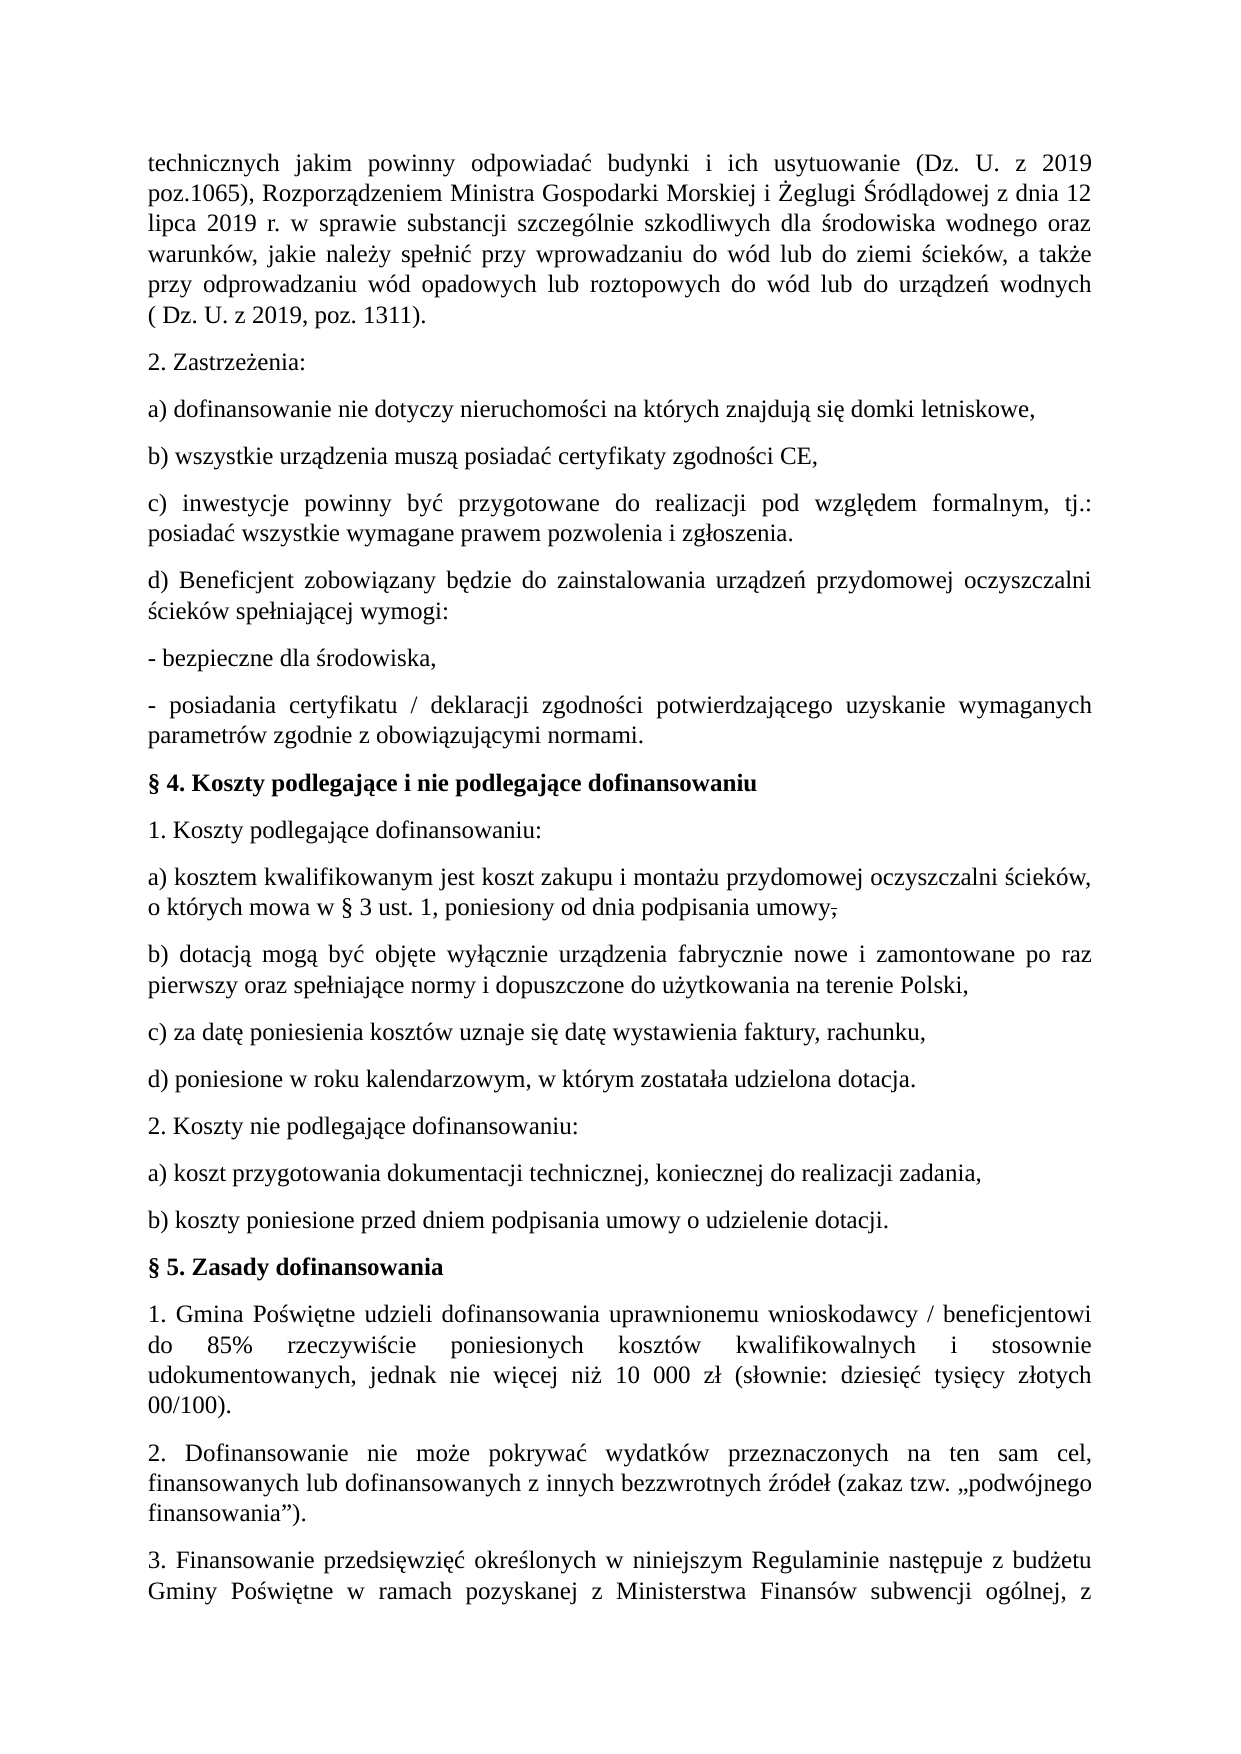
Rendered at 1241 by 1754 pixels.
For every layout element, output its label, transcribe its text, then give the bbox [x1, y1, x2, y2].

text a) koszt przygotowania dokumentacji technicznej, koniecznej do realizacji zadania, [148, 1158, 1093, 1187]
text b) wszystkie urządzenia muszą posiadać certyfikaty zgodności CE, [148, 441, 1093, 470]
text - posiadania certyfikatu / deklaracji zgodności potwierdzającego uzyskanie wymaganych parametrów zgodnie z obowiązującymi normami. [148, 690, 1093, 749]
text b) koszty poniesione przed dniem podpisania umowy o udzielenie dotacji. [148, 1205, 1093, 1234]
text d) poniesione w roku kalendarzowym, w którym zostatała udzielona dotacja. [148, 1064, 1093, 1093]
text 3. Finansowanie przedsięwzięć określonych w niniejszym Regulaminie następuje z budżetu Gminy Poświętne w ramach pozyskanej z Ministerstwa Finansów subwencji ogólnej, z [148, 1546, 1093, 1605]
text c) inwestycje powinny być przygotowane do realizacji pod względem formalnym, tj.: posiadać wszystkie wymagane prawem pozwolenia i zgłoszenia. [148, 488, 1093, 547]
text c) za datę poniesienia kosztów uznaje się datę wystawienia faktury, rachunku, [148, 1017, 1093, 1046]
text 2. Zastrzeżenia: [148, 347, 1093, 376]
text 1. Koszty podlegające dofinansowaniu: [148, 815, 1093, 843]
text § 4. Koszty podlegające i nie podlegające dofinansowaniu [148, 768, 1093, 796]
text d) Beneficjent zobowiązany będzie do zainstalowania urządzeń przydomowej oczyszczalni ścieków spełniającej wymogi: [148, 566, 1093, 625]
text b) dotacją mogą być objęte wyłącznie urządzenia fabrycznie nowe i zamontowane po raz pierwszy oraz spełniające normy i dopuszczone do użytkowania na terenie Polski, [148, 939, 1093, 998]
text - bezpieczne dla środowiska, [148, 643, 1093, 672]
text a) kosztem kwalifikowanym jest koszt zakupu i montażu przydomowej oczyszczalni ścieków, o których mowa w § 3 ust. 1, poniesiony od dnia podpisania umowy, [148, 862, 1093, 921]
text a) dofinansowanie nie dotyczy nieruchomości na których znajdują się domki letniskowe, [148, 394, 1093, 423]
text § 5. Zasady dofinansowania [148, 1252, 1093, 1281]
text technicznych jakim powinny odpowiadać budynki i ich usytuowanie (Dz. U. z 2019 poz.1065), Rozporządzeniem Ministra Gospodarki Morskiej i Żeglugi Śródlądowej z dnia 12 lipca 2019 r. w sprawie substancji szczególnie szkodliwych dla środowiska wodnego oraz warunków, jakie należy spełnić przy wprowadzaniu do wód lub do ziemi ścieków, a także przy odprowadzaniu wód opadowych lub roztopowych do wód lub do urządzeń wodnych ( Dz. U. z 2019, poz. 1311). [148, 148, 1093, 328]
text 1. Gmina Poświętne udzieli dofinansowania uprawnionemu wnioskodawcy / beneficjentowi do 85% rzeczywiście poniesionych kosztów kwalifikowalnych i stosownie udokumentowanych, jednak nie więcej niż 10 000 zł (słownie: dziesięć tysięcy złotych 00/100). [148, 1299, 1093, 1419]
text 2. Dofinansowanie nie może pokrywać wydatków przeznaczonych na ten sam cel, finansowanych lub dofinansowanych z innych bezzwrotnych źródeł (zakaz tzw. „podwójnego finansowania”). [148, 1438, 1093, 1527]
text 2. Koszty nie podlegające dofinansowaniu: [148, 1111, 1093, 1140]
